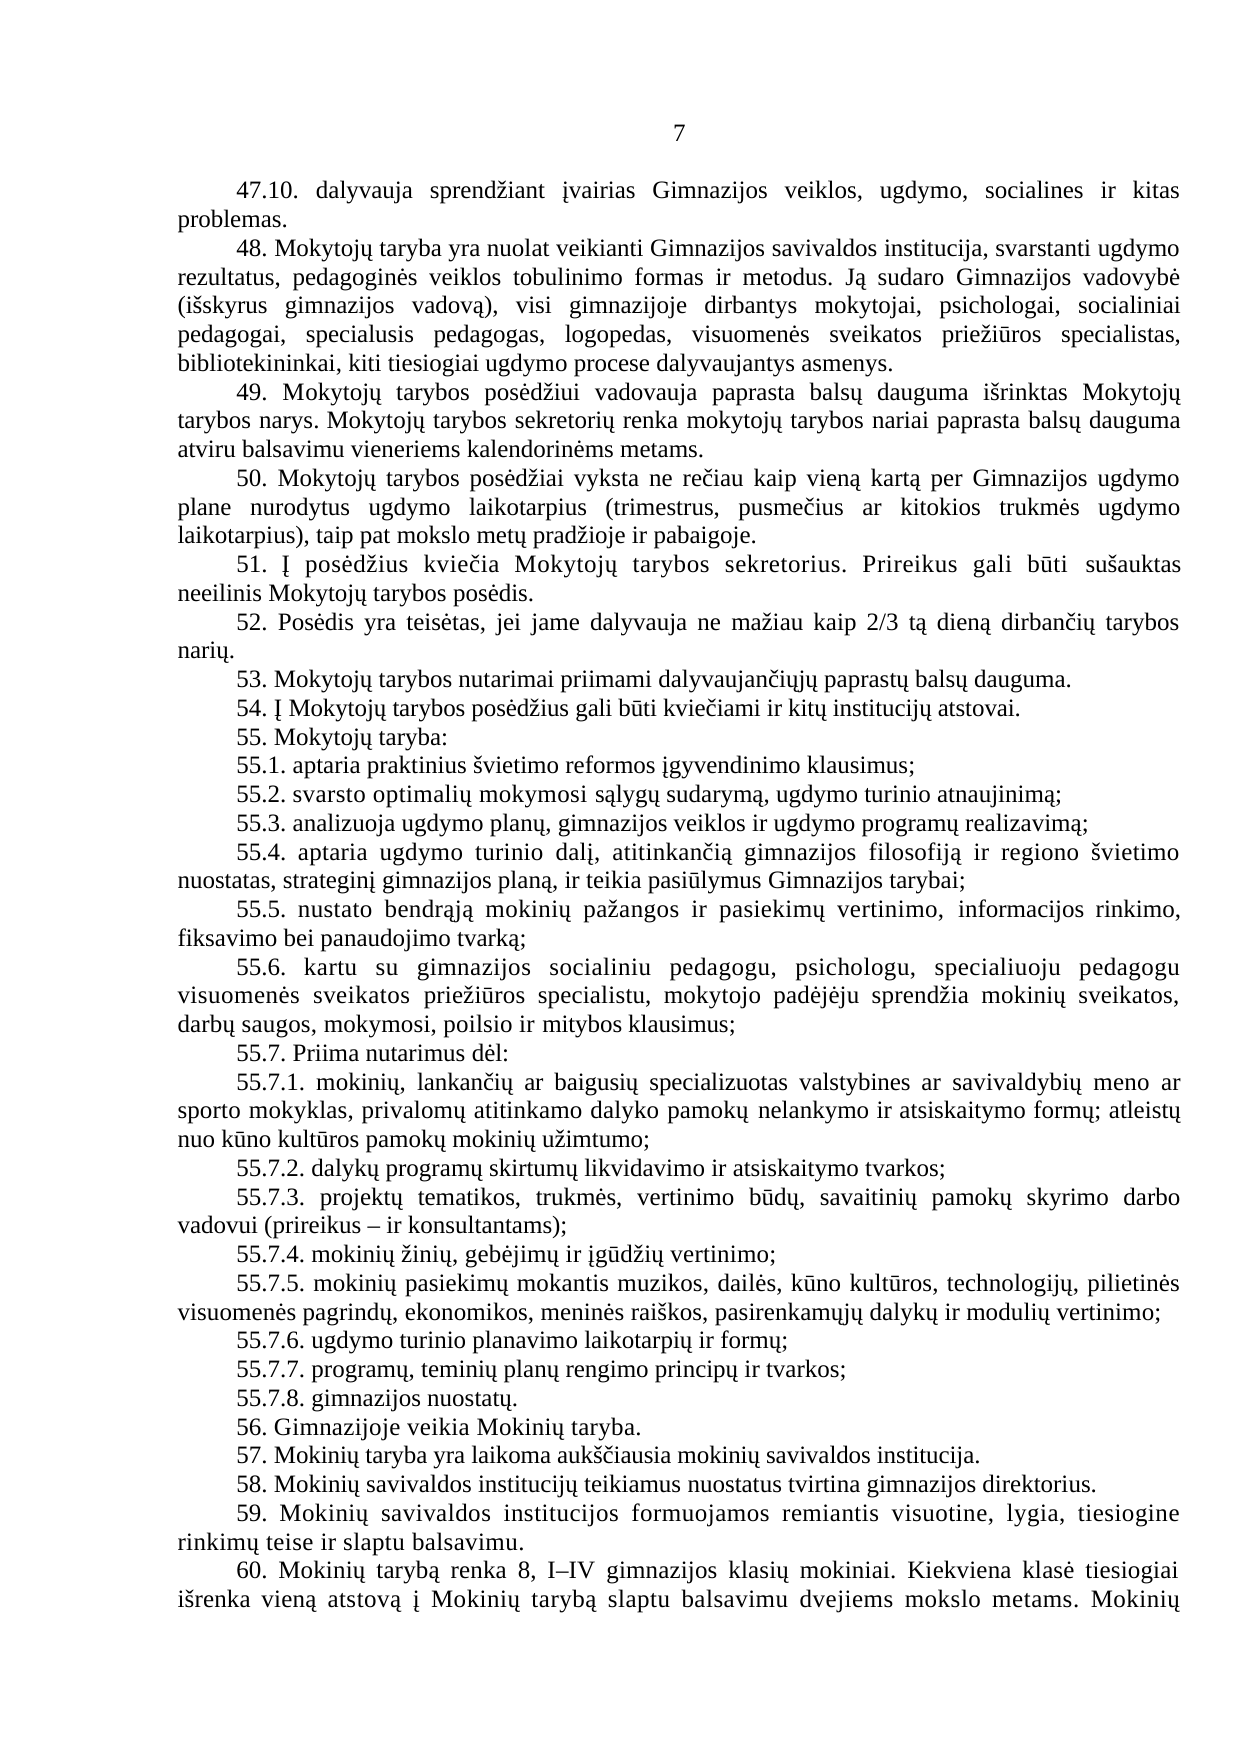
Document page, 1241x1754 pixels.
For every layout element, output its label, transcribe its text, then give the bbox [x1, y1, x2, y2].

text 48. Mokytojų taryba yra nuolat veikianti Gimnazijos savivaldos institucija, svarstanti ugdymo rezultatus, pedagoginės veiklos tobulinimo formas ir metodus. Ją sudaro Gimnazijos vadovybė (išskyrus gimnazijos vadovą), visi gimnazijoje dirbantys mokytojai, psichologai, socialiniai pedagogai, specialusis pedagogas, logopedas, visuomenės sveikatos priežiūros specialistas, bibliotekininkai, kiti tiesiogiai ugdymo procese dalyvaujantys asmenys. [177, 233, 1181, 377]
text 51. Į posėdžius kviečia Mokytojų tarybos sekretorius. Prireikus gali būti sušauktas neeilinis Mokytojų tarybos posėdis. [177, 549, 1181, 607]
text 55.6. kartu su gimnazijos socialiniu pedagogu, psichologu, specialiuoju pedagogu visuomenės sveikatos priežiūros specialistu, mokytojo padėjėju sprendžia mokinių sveikatos, darbų saugos, mokymosi, poilsio ir mitybos klausimus; [177, 952, 1181, 1038]
text 55.4. aptaria ugdymo turinio dalį, atitinkančią gimnazijos filosofiją ir regiono švietimo nuostatas, strateginį gimnazijos planą, ir teikia pasiūlymus Gimnazijos tarybai; [177, 837, 1181, 894]
text 49. Mokytojų tarybos posėdžiui vadovauja paprasta balsų dauguma išrinktas Mokytojų tarybos narys. Mokytojų tarybos sekretorių renka mokytojų tarybos nariai paprasta balsų dauguma atviru balsavimu vieneriems kalendorinėms metams. [177, 377, 1181, 463]
text 55.7.3. projektų tematikos, trukmės, vertinimo būdų, savaitinių pamokų skyrimo darbo vadovui (prireikus – ir konsultantams); [177, 1182, 1181, 1239]
text 55.7.6. ugdymo turinio planavimo laikotarpių ir formų; [177, 1326, 1181, 1354]
text 59. Mokinių savivaldos institucijos formuojamos remiantis visuotine, lygia, tiesiogine rinkimų teise ir slaptu balsavimu. [177, 1498, 1181, 1556]
text 55.7.4. mokinių žinių, gebėjimų ir įgūdžių vertinimo; [177, 1239, 1181, 1268]
text 54. Į Mokytojų tarybos posėdžius gali būti kviečiami ir kitų institucijų atstovai. [177, 693, 1181, 722]
text 55.1. aptaria praktinius švietimo reformos įgyvendinimo klausimus; [177, 751, 1181, 779]
text 55.7.8. gimnazijos nuostatų. [177, 1383, 1181, 1412]
text 52. Posėdis yra teisėtas, jei jame dalyvauja ne mažiau kaip 2/3 tą dieną dirbančių tarybos narių. [177, 607, 1181, 664]
text 57. Mokinių taryba yra laikoma aukščiausia mokinių savivaldos institucija. [177, 1441, 1181, 1469]
text 55.7. Priima nutarimus dėl: [177, 1038, 1181, 1067]
text 55.5. nustato bendrąją mokinių pažangos ir pasiekimų vertinimo, informacijos rinkimo, fiksavimo bei panaudojimo tvarką; [177, 894, 1181, 952]
text 50. Mokytojų tarybos posėdžiai vyksta ne rečiau kaip vieną kartą per Gimnazijos ugdymo plane nurodytus ugdymo laikotarpius (trimestrus, pusmečius ar kitokios trukmės ugdymo laikotarpius), taip pat mokslo metų pradžioje ir pabaigoje. [177, 463, 1181, 549]
text 55. Mokytojų taryba: [177, 722, 1181, 751]
text 58. Mokinių savivaldos institucijų teikiamus nuostatus tvirtina gimnazijos direktorius. [177, 1469, 1181, 1498]
text 55.2. svarsto optimalių mokymosi sąlygų sudarymą, ugdymo turinio atnaujinimą; [177, 779, 1181, 808]
text 55.7.5. mokinių pasiekimų mokantis muzikos, dailės, kūno kultūros, technologijų, pilietinės visuomenės pagrindų, ekonomikos, meninės raiškos, pasirenkamųjų dalykų ir modulių vertinimo; [177, 1268, 1181, 1326]
text 53. Mokytojų tarybos nutarimai priimami dalyvaujančiųjų paprastų balsų dauguma. [177, 664, 1181, 693]
text 55.7.7. programų, teminių planų rengimo principų ir tvarkos; [177, 1354, 1181, 1383]
text 60. Mokinių tarybą renka 8, I–IV gimnazijos klasių mokiniai. Kiekviena klasė tiesiogiai išrenka vieną atstovą į Mokinių tarybą slaptu balsavimu dvejiems mokslo metams. Mokinių [177, 1556, 1181, 1613]
text 55.7.2. dalykų programų skirtumų likvidavimo ir atsiskaitymo tvarkos; [177, 1153, 1181, 1182]
text 56. Gimnazijoje veikia Mokinių taryba. [177, 1412, 1181, 1441]
text 55.7.1. mokinių, lankančių ar baigusių specializuotas valstybines ar savivaldybių meno ar sporto mokyklas, privalomų atitinkamo dalyko pamokų nelankymo ir atsiskaitymo formų; atleistų nuo kūno kultūros pamokų mokinių užimtumo; [177, 1067, 1181, 1153]
text 47.10. dalyvauja sprendžiant įvairias Gimnazijos veiklos, ugdymo, socialines ir kitas problemas. [177, 176, 1181, 233]
text 55.3. analizuoja ugdymo planų, gimnazijos veiklos ir ugdymo programų realizavimą; [177, 808, 1181, 837]
